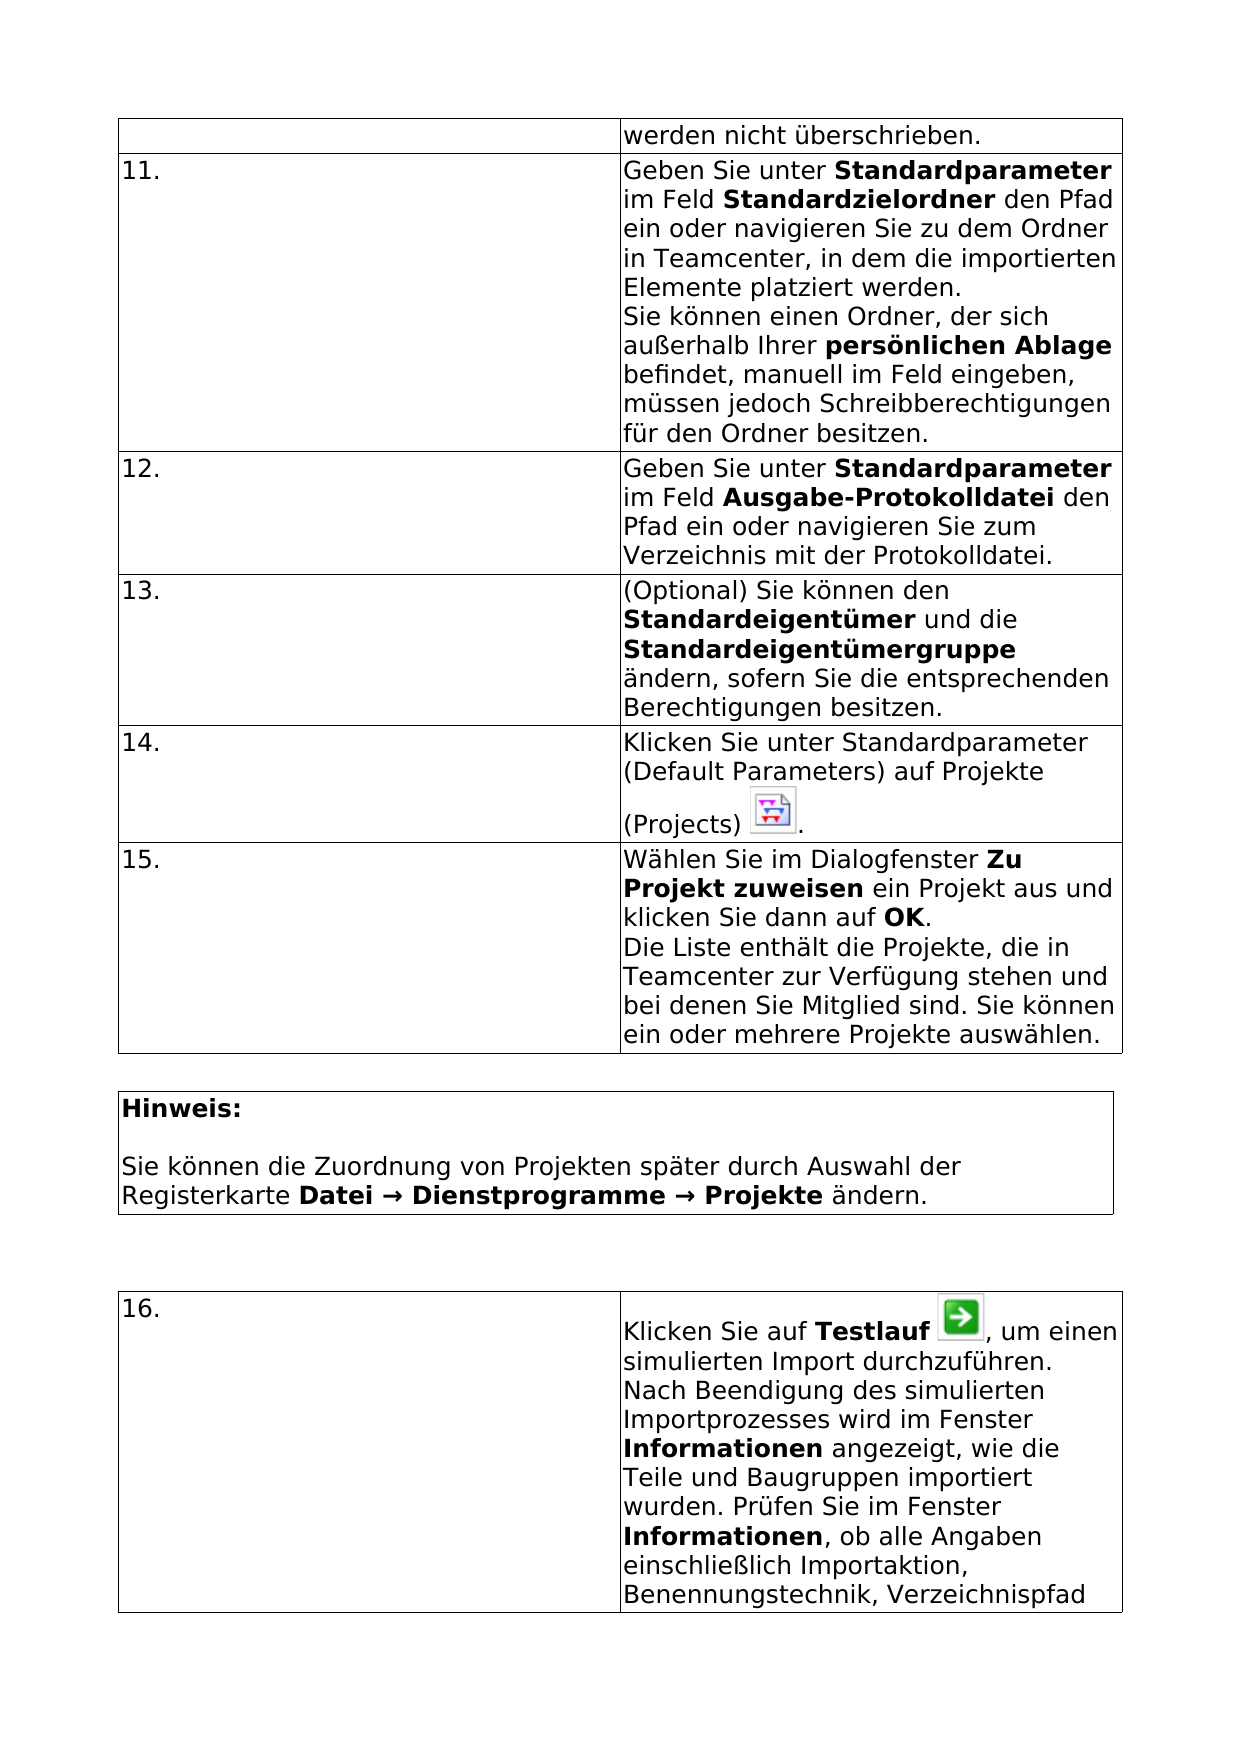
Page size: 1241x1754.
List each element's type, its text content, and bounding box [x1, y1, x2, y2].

table_cell 13. [119, 575, 620, 725]
table_header werden nicht überschrieben. [621, 119, 1122, 153]
table_cell (Optional) Sie können den Standardeigentümer und die Standardeigentümergruppe ändern, sofern Sie die entsprechenden Berechtigungen besitzen. [621, 575, 1122, 725]
table_header Klicken Sie auf Testlauf , um einen simulierten Import durchzuführen. Nach Beendigung des simulierten Importprozesses wird im Fenster Informationen angezeigt, wie die Teile und Baugruppen importiert wurden. Prüfen Sie im Fenster Informationen, ob alle Angaben einschließlich Importaktion, Benennungstechnik, Verzeichnispfad [621, 1292, 1122, 1612]
table_cell Klicken Sie unter Standardparameter (Default Parameters) auf Projekte (Projects) . [621, 726, 1122, 842]
table_cell 15. [119, 843, 620, 1052]
table_cell Geben Sie unter Standardparameter im Feld Ausgabe-Protokolldatei den Pfad ein oder navigieren Sie zum Verzeichnis mit der Protokolldatei. [621, 452, 1122, 573]
table_cell 11. [119, 154, 620, 451]
table_header Hinweis: Sie können die Zuordnung von Projekten später durch Auswahl der Registerkarte Datei → Dienstprogramme → Projekte ändern. [119, 1092, 1113, 1213]
table_header 16. [119, 1292, 620, 1612]
picture [937, 1293, 985, 1341]
picture [750, 786, 797, 834]
table_cell 12. [119, 452, 620, 573]
table_header [119, 119, 620, 153]
table_cell Wählen Sie im Dialogfenster Zu Projekt zuweisen ein Projekt aus und klicken Sie dann auf OK. Die Liste enthält die Projekte, die in Teamcenter zur Verfügung stehen und bei denen Sie Mitglied sind. Sie können ein oder mehrere Projekte auswählen. [621, 843, 1122, 1052]
table_cell 14. [119, 726, 620, 842]
table_cell Geben Sie unter Standardparameter im Feld Standardzielordner den Pfad ein oder navigieren Sie zu dem Ordner in Teamcenter, in dem die importierten Elemente platziert werden. Sie können einen Ordner, der sich außerhalb Ihrer persönlichen Ablage befindet, manuell im Feld eingeben, müssen jedoch Schreibberechtigungen für den Ordner besitzen. [621, 154, 1122, 451]
